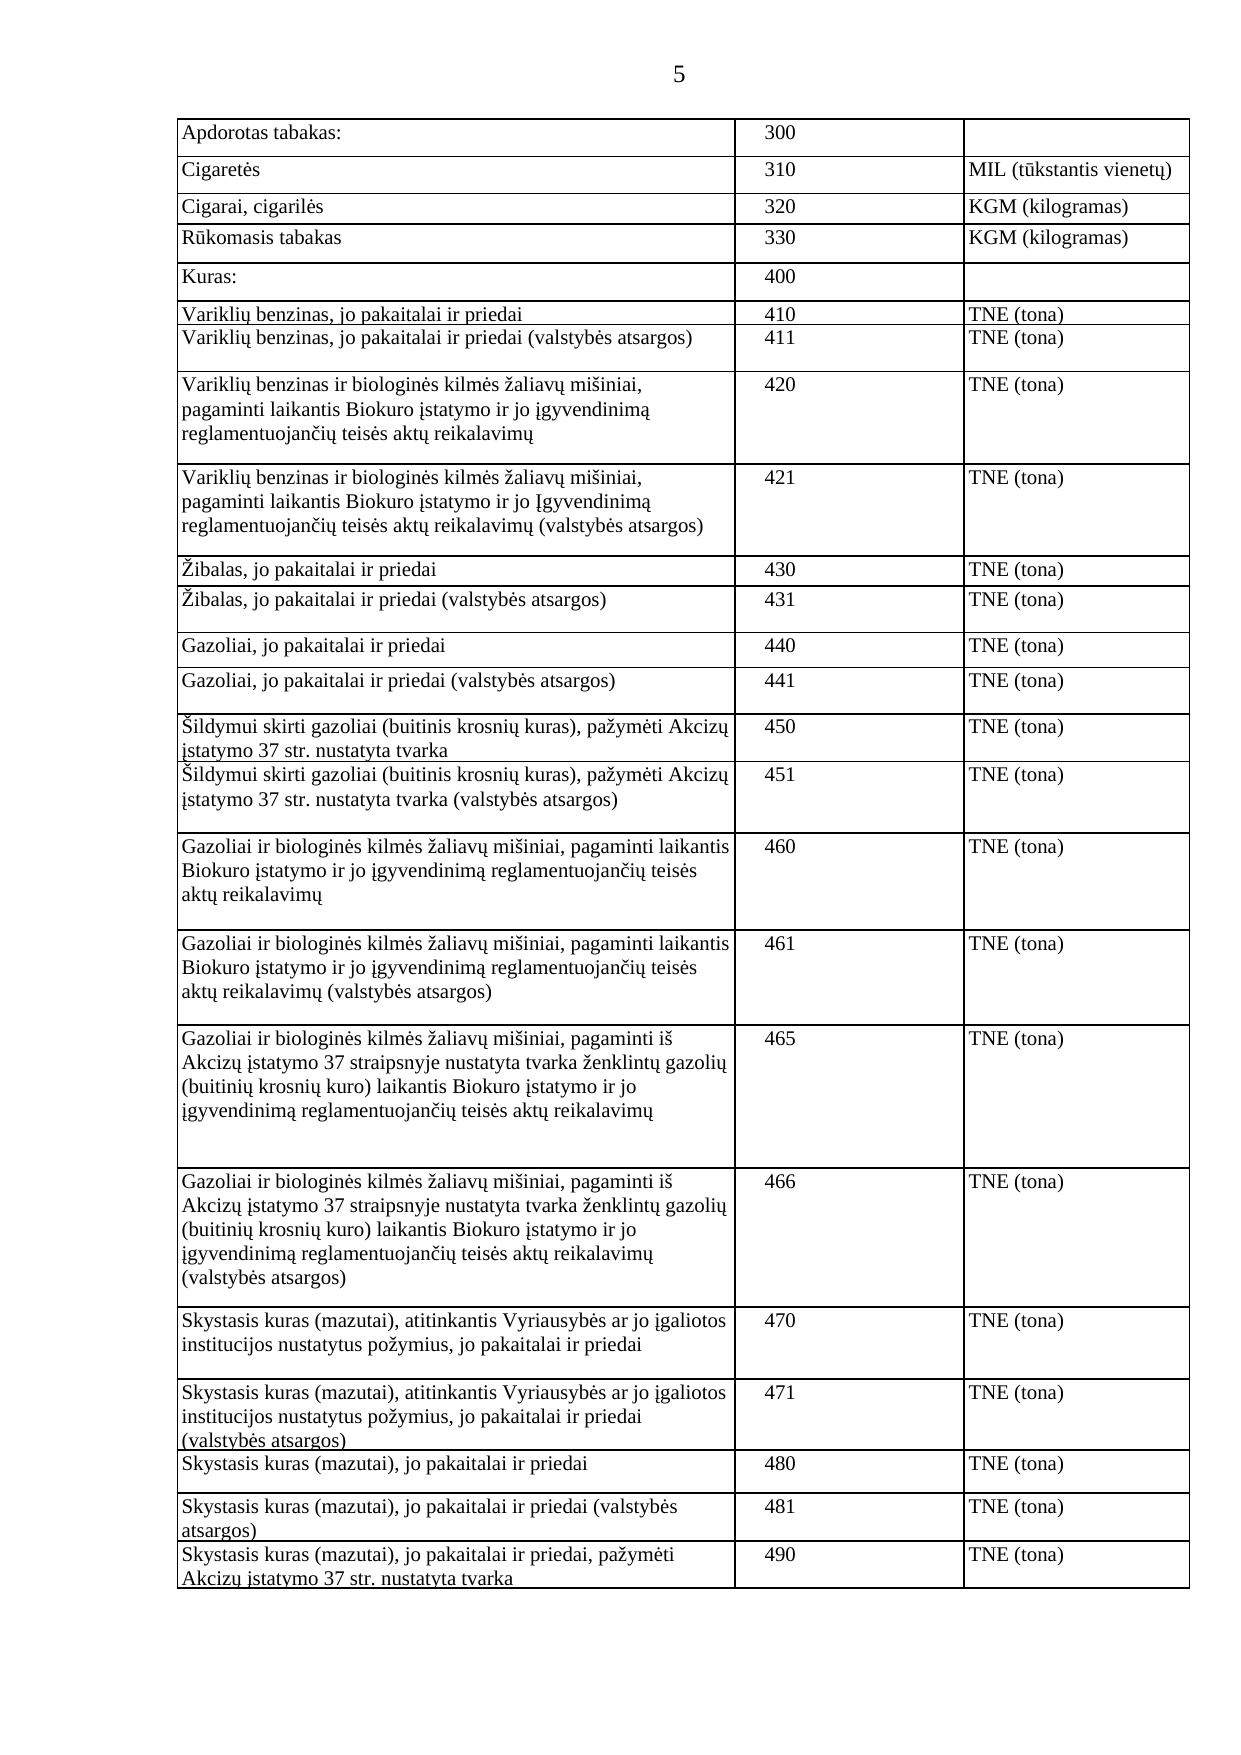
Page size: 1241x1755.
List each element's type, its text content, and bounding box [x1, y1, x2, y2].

table_cell Skystasis kuras (mazutai), atitinkantis Vyriausybės ar jo įgaliotos institucijos nustatytus požymius, jo pakaitalai ir priedai (valstybės atsargos) [178, 1380, 734, 1449]
table_cell Apdorotas tabakas: [178, 120, 734, 156]
table_cell Rūkomasis tabakas [178, 225, 734, 262]
table_cell 451 [736, 762, 963, 832]
table_cell TNE (tona) [965, 931, 1189, 1024]
table_cell Cigaretės [178, 157, 734, 192]
table_cell 410 [736, 302, 963, 323]
table_cell TNE (tona) [965, 1542, 1189, 1587]
table_cell 320 [736, 194, 963, 223]
table_cell TNE (tona) [965, 302, 1189, 323]
table_cell TNE (tona) [965, 1451, 1189, 1492]
table_cell TNE (tona) [965, 557, 1189, 585]
table_cell TNE (tona) [965, 1494, 1189, 1540]
table_cell 470 [736, 1308, 963, 1378]
table_cell Kuras: [178, 264, 734, 300]
table_cell TNE (tona) [965, 1026, 1189, 1167]
table_cell Skystasis kuras (mazutai), jo pakaitalai ir priedai (valstybės atsargos) [178, 1494, 734, 1540]
table_cell TNE (tona) [965, 325, 1189, 371]
table_cell [965, 120, 1189, 156]
table_cell Gazoliai ir biologinės kilmės žaliavų mišiniai, pagaminti iš Akcizų įstatymo 37 straipsnyje nustatyta tvarka ženklintų gazolių (buitinių krosnių kuro) laikantis Biokuro įstatymo ir jo įgyvendinimą reglamentuojančių teisės aktų reikalavimų [178, 1026, 734, 1167]
table_cell 411 [736, 325, 963, 371]
table_cell TNE (tona) [965, 465, 1189, 555]
table_cell TNE (tona) [965, 834, 1189, 929]
table_cell Variklių benzinas ir biologinės kilmės žaliavų mišiniai, pagaminti laikantis Biokuro įstatymo ir jo įgyvendinimą reglamentuojančių teisės aktų reikalavimų [178, 372, 734, 463]
table_cell TNE (tona) [965, 668, 1189, 713]
table_cell Variklių benzinas, jo pakaitalai ir priedai [178, 302, 734, 323]
table_cell Žibalas, jo pakaitalai ir priedai (valstybės atsargos) [178, 587, 734, 632]
table_cell 330 [736, 225, 963, 262]
table_cell 481 [736, 1494, 963, 1540]
table_cell 450 [736, 715, 963, 761]
table_cell Žibalas, jo pakaitalai ir priedai [178, 557, 734, 585]
table_cell Cigarai, cigarilės [178, 194, 734, 223]
table_cell Gazoliai, jo pakaitalai ir priedai [178, 633, 734, 666]
table_cell Gazoliai ir biologinės kilmės žaliavų mišiniai, pagaminti iš Akcizų įstatymo 37 straipsnyje nustatyta tvarka ženklintų gazolių (buitinių krosnių kuro) laikantis Biokuro įstatymo ir jo įgyvendinimą reglamentuojančių teisės aktų reikalavimų (valstybės atsargos) [178, 1169, 734, 1306]
table_cell 480 [736, 1451, 963, 1492]
table_cell Gazoliai ir biologinės kilmės žaliavų mišiniai, pagaminti laikantis Biokuro įstatymo ir jo įgyvendinimą reglamentuojančių teisės aktų reikalavimų [178, 834, 734, 929]
table_cell Skystasis kuras (mazutai), jo pakaitalai ir priedai, pažymėti Akcizų įstatymo 37 str. nustatyta tvarka [178, 1542, 734, 1587]
table_cell 421 [736, 465, 963, 555]
table_cell 420 [736, 372, 963, 463]
table_cell TNE (tona) [965, 587, 1189, 632]
table_cell 465 [736, 1026, 963, 1167]
table_cell 430 [736, 557, 963, 585]
table_cell 440 [736, 633, 963, 666]
table_cell Gazoliai ir biologinės kilmės žaliavų mišiniai, pagaminti laikantis Biokuro įstatymo ir jo įgyvendinimą reglamentuojančių teisės aktų reikalavimų (valstybės atsargos) [178, 931, 734, 1024]
table_cell Šildymui skirti gazoliai (buitinis krosnių kuras), pažymėti Akcizų įstatymo 37 str. nustatyta tvarka (valstybės atsargos) [178, 762, 734, 832]
table_cell 431 [736, 587, 963, 632]
table_cell 300 [736, 120, 963, 156]
table_cell Variklių benzinas, jo pakaitalai ir priedai (valstybės atsargos) [178, 325, 734, 371]
table_cell [965, 264, 1189, 300]
table_cell TNE (tona) [965, 1380, 1189, 1449]
table_cell Gazoliai, jo pakaitalai ir priedai (valstybės atsargos) [178, 668, 734, 713]
table_cell 400 [736, 264, 963, 300]
table_cell TNE (tona) [965, 372, 1189, 463]
table_cell 461 [736, 931, 963, 1024]
table_cell 460 [736, 834, 963, 929]
table_cell TNE (tona) [965, 1308, 1189, 1378]
table_cell 441 [736, 668, 963, 713]
table_cell 490 [736, 1542, 963, 1587]
table_cell TNE (tona) [965, 762, 1189, 832]
table_cell Skystasis kuras (mazutai), atitinkantis Vyriausybės ar jo įgaliotos institucijos nustatytus požymius, jo pakaitalai ir priedai [178, 1308, 734, 1378]
table_cell 466 [736, 1169, 963, 1306]
table_cell TNE (tona) [965, 1169, 1189, 1306]
table_cell MIL (tūkstantis vienetų) [965, 157, 1189, 192]
table_cell Variklių benzinas ir biologinės kilmės žaliavų mišiniai, pagaminti laikantis Biokuro įstatymo ir jo Įgyvendinimą reglamentuojančių teisės aktų reikalavimų (valstybės atsargos) [178, 465, 734, 555]
table_cell KGM (kilogramas) [965, 194, 1189, 223]
table_cell TNE (tona) [965, 633, 1189, 666]
table_cell 310 [736, 157, 963, 192]
table_cell 471 [736, 1380, 963, 1449]
table_cell Šildymui skirti gazoliai (buitinis krosnių kuras), pažymėti Akcizų įstatymo 37 str. nustatyta tvarka [178, 715, 734, 761]
table_cell KGM (kilogramas) [965, 225, 1189, 262]
table_cell Skystasis kuras (mazutai), jo pakaitalai ir priedai [178, 1451, 734, 1492]
table_cell TNE (tona) [965, 715, 1189, 761]
